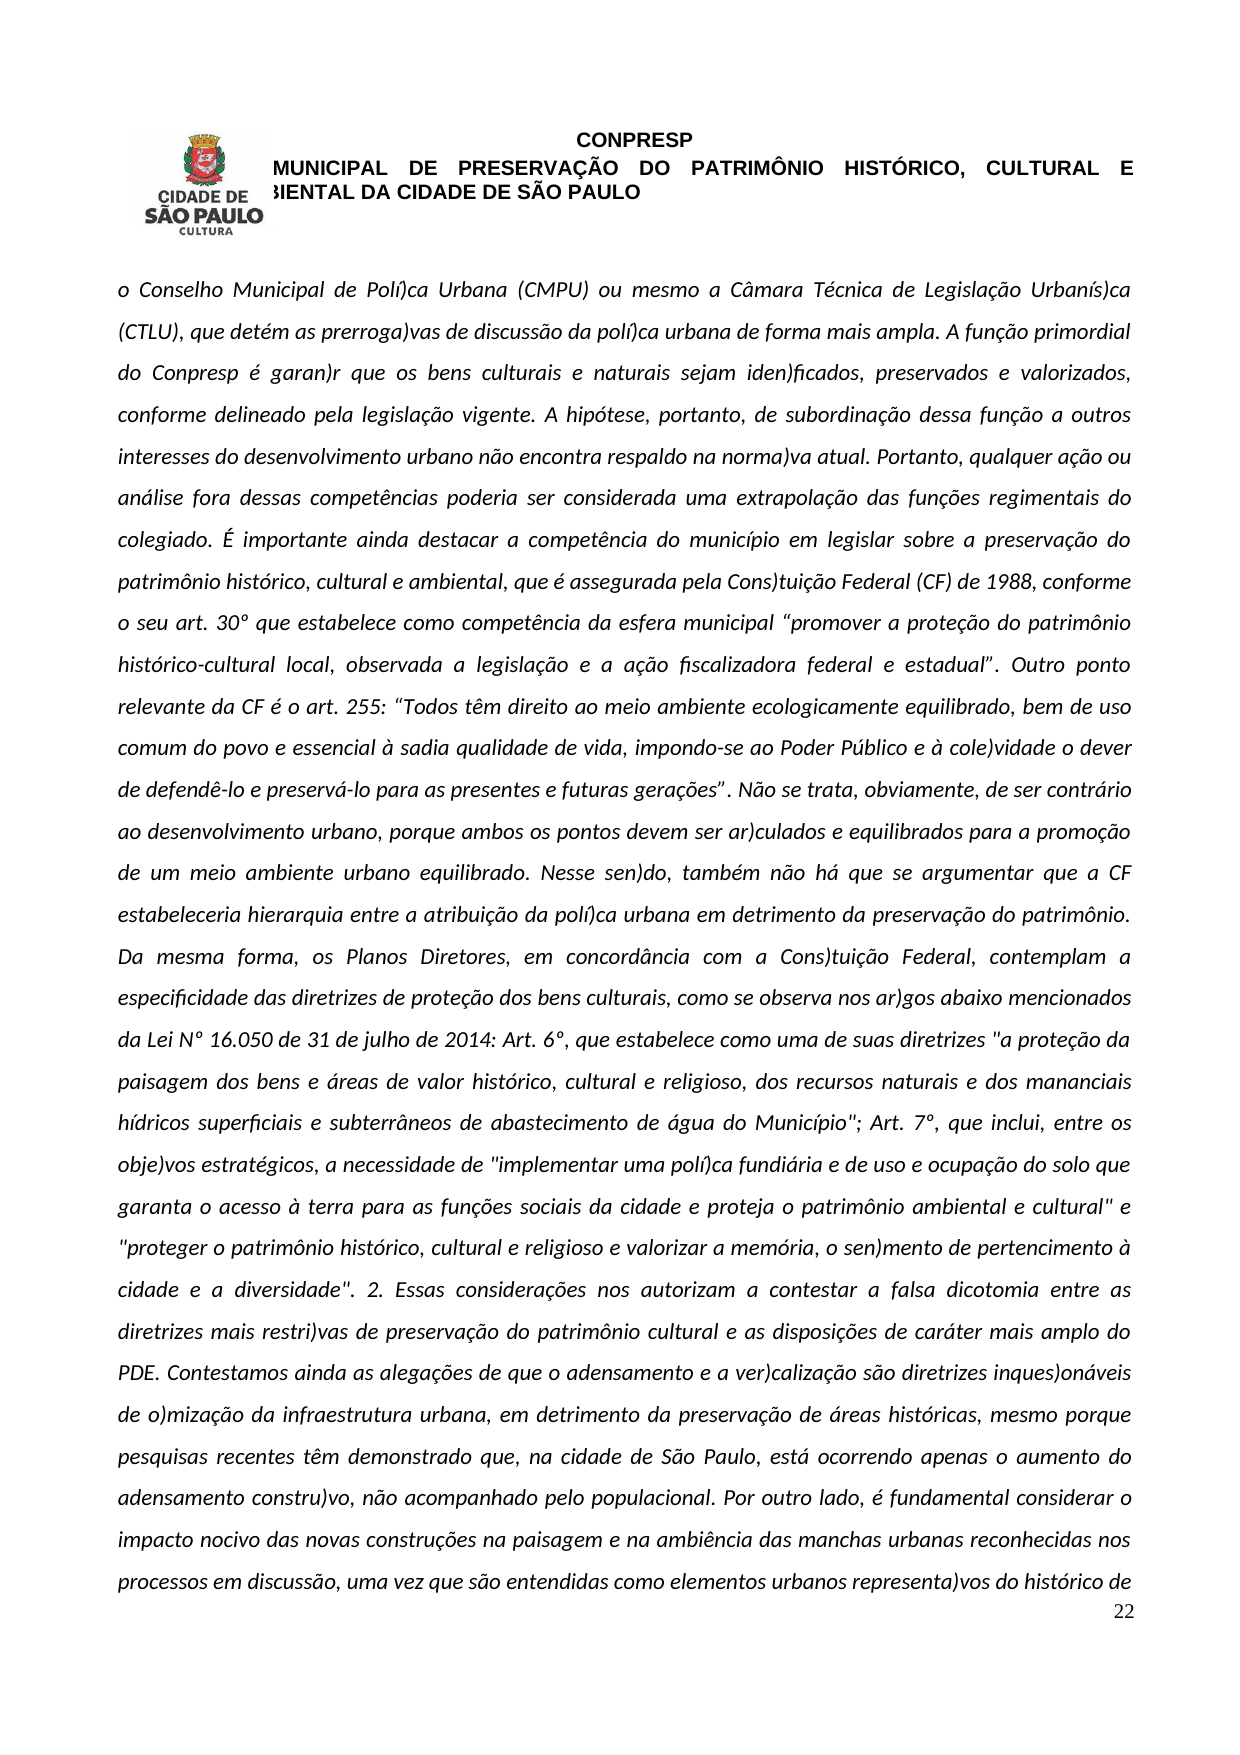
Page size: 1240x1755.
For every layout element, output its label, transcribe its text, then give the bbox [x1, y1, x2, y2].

text o Conselho Municipal de Polí)ca Urbana (CMPU) ou mesmo a Câmara Técnica de Legislação Urbanís)ca (CTLU), que detém as prerroga)vas de discussão da polí)ca urbana de forma mais ampla. A função primordial do Conpresp é garan)r que os bens culturais e naturais sejam iden)ficados, preservados e valorizados, conforme delineado pela legislação vigente. A hipótese, portanto, de subordinação dessa função a outros interesses do desenvolvimento urbano não encontra respaldo na norma)va atual. Portanto, qualquer ação ou análise fora dessas competências poderia ser considerada uma extrapolação das funções regimentais do colegiado. É importante ainda destacar a competência do município em legislar sobre a preservação do patrimônio histórico, cultural e ambiental, que é assegurada pela Cons)tuição Federal (CF) de 1988, conforme o seu art. 30º que estabelece como competência da esfera municipal “promover a proteção do patrimônio histórico-cultural local, observada a legislação e a ação fiscalizadora federal e estadual”. Outro ponto relevante da CF é o art. 255: “Todos têm direito ao meio ambiente ecologicamente equilibrado, bem de uso comum do povo e essencial à sadia qualidade de vida, impondo-se ao Poder Público e à cole)vidade o dever de defendê-lo e preservá-lo para as presentes e futuras gerações”. Não se trata, obviamente, de ser contrário ao desenvolvimento urbano, porque ambos os pontos devem ser ar)culados e equilibrados para a promoção de um meio ambiente urbano equilibrado. Nesse sen)do, também não há que se argumentar que a CF estabeleceria hierarquia entre a atribuição da polí)ca urbana em detrimento da preservação do patrimônio. Da mesma forma, os Planos Diretores, em concordância com a Cons)tuição Federal, contemplam a especificidade das diretrizes de proteção dos bens culturais, como se observa nos ar)gos abaixo mencionados da Lei Nº 16.050 de 31 de julho de 2014: Art. 6º, que estabelece como uma de suas diretrizes "a proteção da paisagem dos bens e áreas de valor histórico, cultural e religioso, dos recursos naturais e dos mananciais hídricos superficiais e subterrâneos de abastecimento de água do Município"; Art. 7º, que inclui, entre os obje)vos estratégicos, a necessidade de "implementar uma polí)ca fundiária e de uso e ocupação do solo que garanta o acesso à terra para as funções sociais da cidade e proteja o patrimônio ambiental e cultural" e "proteger o patrimônio histórico, cultural e religioso e valorizar a memória, o sen)mento de pertencimento à cidade e a diversidade". 2. Essas considerações nos autorizam a contestar a falsa dicotomia entre as diretrizes mais restri)vas de preservação do patrimônio cultural e as disposições de caráter mais amplo do PDE. Contestamos ainda as alegações de que o adensamento e a ver)calização são diretrizes inques)onáveis de o)mização da infraestrutura urbana, em detrimento da preservação de áreas históricas, mesmo porque pesquisas recentes têm demonstrado que, na cidade de São Paulo, está ocorrendo apenas o aumento do adensamento constru)vo, não acompanhado pelo populacional. Por outro lado, é fundamental considerar o impacto nocivo das novas construções na paisagem e na ambiência das manchas urbanas reconhecidas nos processos em discussão, uma vez que são entendidas como elementos urbanos representa)vos do histórico de [118, 275, 1136, 1595]
